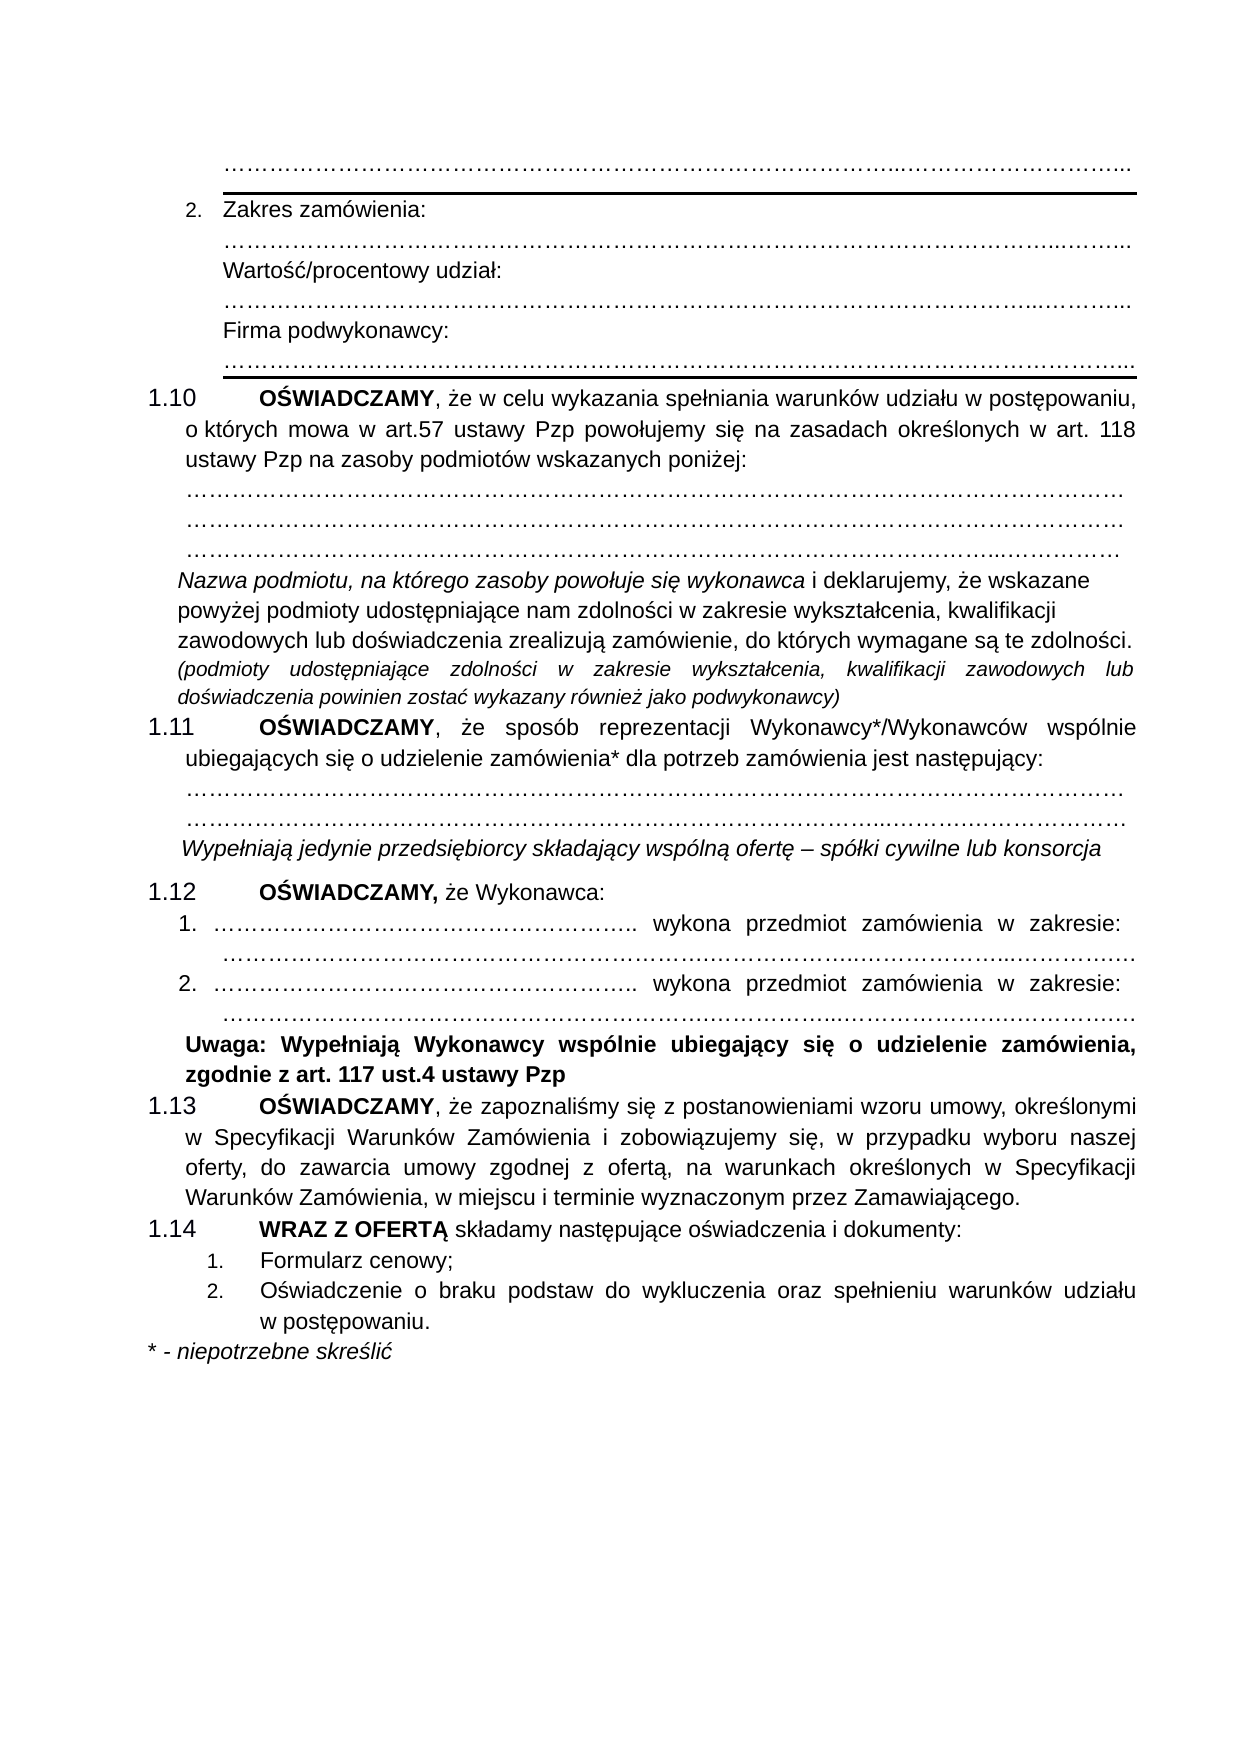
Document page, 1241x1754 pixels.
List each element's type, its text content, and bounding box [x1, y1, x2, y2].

list ……………………………………………………………………………………………...………... [223, 287, 1137, 313]
list ………………………………………………………………………………………………………………………………………………………………………………………………………………………………………………………………………………………………………………………...…………… [185, 476, 1137, 563]
list Firma podwykonawcy: [223, 317, 1137, 344]
list (podmioty udostępniające zdolności w zakresie wykształcenia, kwalifikacji zawodowych lub doświadczenia powinien zostać wykazany również jako podwykonawcy) [177, 657, 1137, 709]
list OŚWIADCZAMY, że Wykonawca: [148, 877, 1137, 905]
text ……………………………………………………………………………………………………………………………………………………………………………………………...……….………………… [185, 775, 1137, 832]
list OŚWIADCZAMY, że sposób reprezentacji Wykonawcy*/Wykonawców wspólnie ubiegających się o udzielenie zamówienia* dla potrzeb zamówienia jest następujący: [148, 712, 1137, 771]
text 1. ……………………………………………….. wykona przedmiot zamówienia w zakresie: ……………………………………………………….………………..………………...………….… [148, 910, 1137, 966]
text * - niepotrzebne skreślić [148, 1338, 1137, 1364]
list Zakres zamówienia: [185, 196, 1137, 223]
text Wypełniają jedynie przedsiębiorcy składający wspólną ofertę – spółki cywilne lub konsorcja [148, 835, 1137, 862]
text Uwaga: Wypełniają Wykonawcy wspólnie ubiegający się o udzielenie zamówienia, zgodnie z art. 117 ust.4 ustawy Pzp [185, 1031, 1137, 1087]
list Formularz cenowy; [207, 1247, 1137, 1273]
list Oświadczenie o braku podstaw do wykluczenia oraz spełnieniu warunków udziału w postępowaniu. [207, 1277, 1137, 1334]
list OŚWIADCZAMY, że w celu wykazania spełniania warunków udziału w postępowaniu, o których mowa w art.57 ustawy Pzp powołujemy się na zasadach określonych w art. 118 ustawy Pzp na zasoby podmiotów wskazanych poniżej: [148, 383, 1137, 472]
list Wartość/procentowy udział: [223, 257, 1137, 283]
list ………………………………………………………………………………………………………... [223, 347, 1137, 376]
list Nazwa podmiotu, na którego zasoby powołuje się wykonawca i deklarujemy, że wskazane powyżej podmioty udostępniające nam zdolności w zakresie wykształcenia, kwalifikacji zawodowych lub doświadczenia zrealizują zamówienie, do których wymagane są te zdolności. [177, 567, 1137, 653]
list ………………………………………………………………………………………………...……... [223, 227, 1137, 253]
text 2. ……………………………………………….. wykona przedmiot zamówienia w zakresie: ……………………………………………………….……………...……………….….………….… [148, 970, 1137, 1027]
list WRAZ Z OFERTĄ składamy następujące oświadczenia i dokumenty: [148, 1214, 1137, 1243]
list OŚWIADCZAMY, że zapoznaliśmy się z postanowieniami wzoru umowy, określonymi w Specyfikacji Warunków Zamówienia i zobowiązujemy się, w przypadku wyboru naszej oferty, do zawarcia umowy zgodnej z ofertą, na warunkach określonych w Specyfikacji Warunków Zamówienia, w miejscu i terminie wyznaczonym przez Zamawiającego. [148, 1091, 1137, 1210]
list ……………………………………………………………………………...………………………... [223, 150, 1137, 176]
